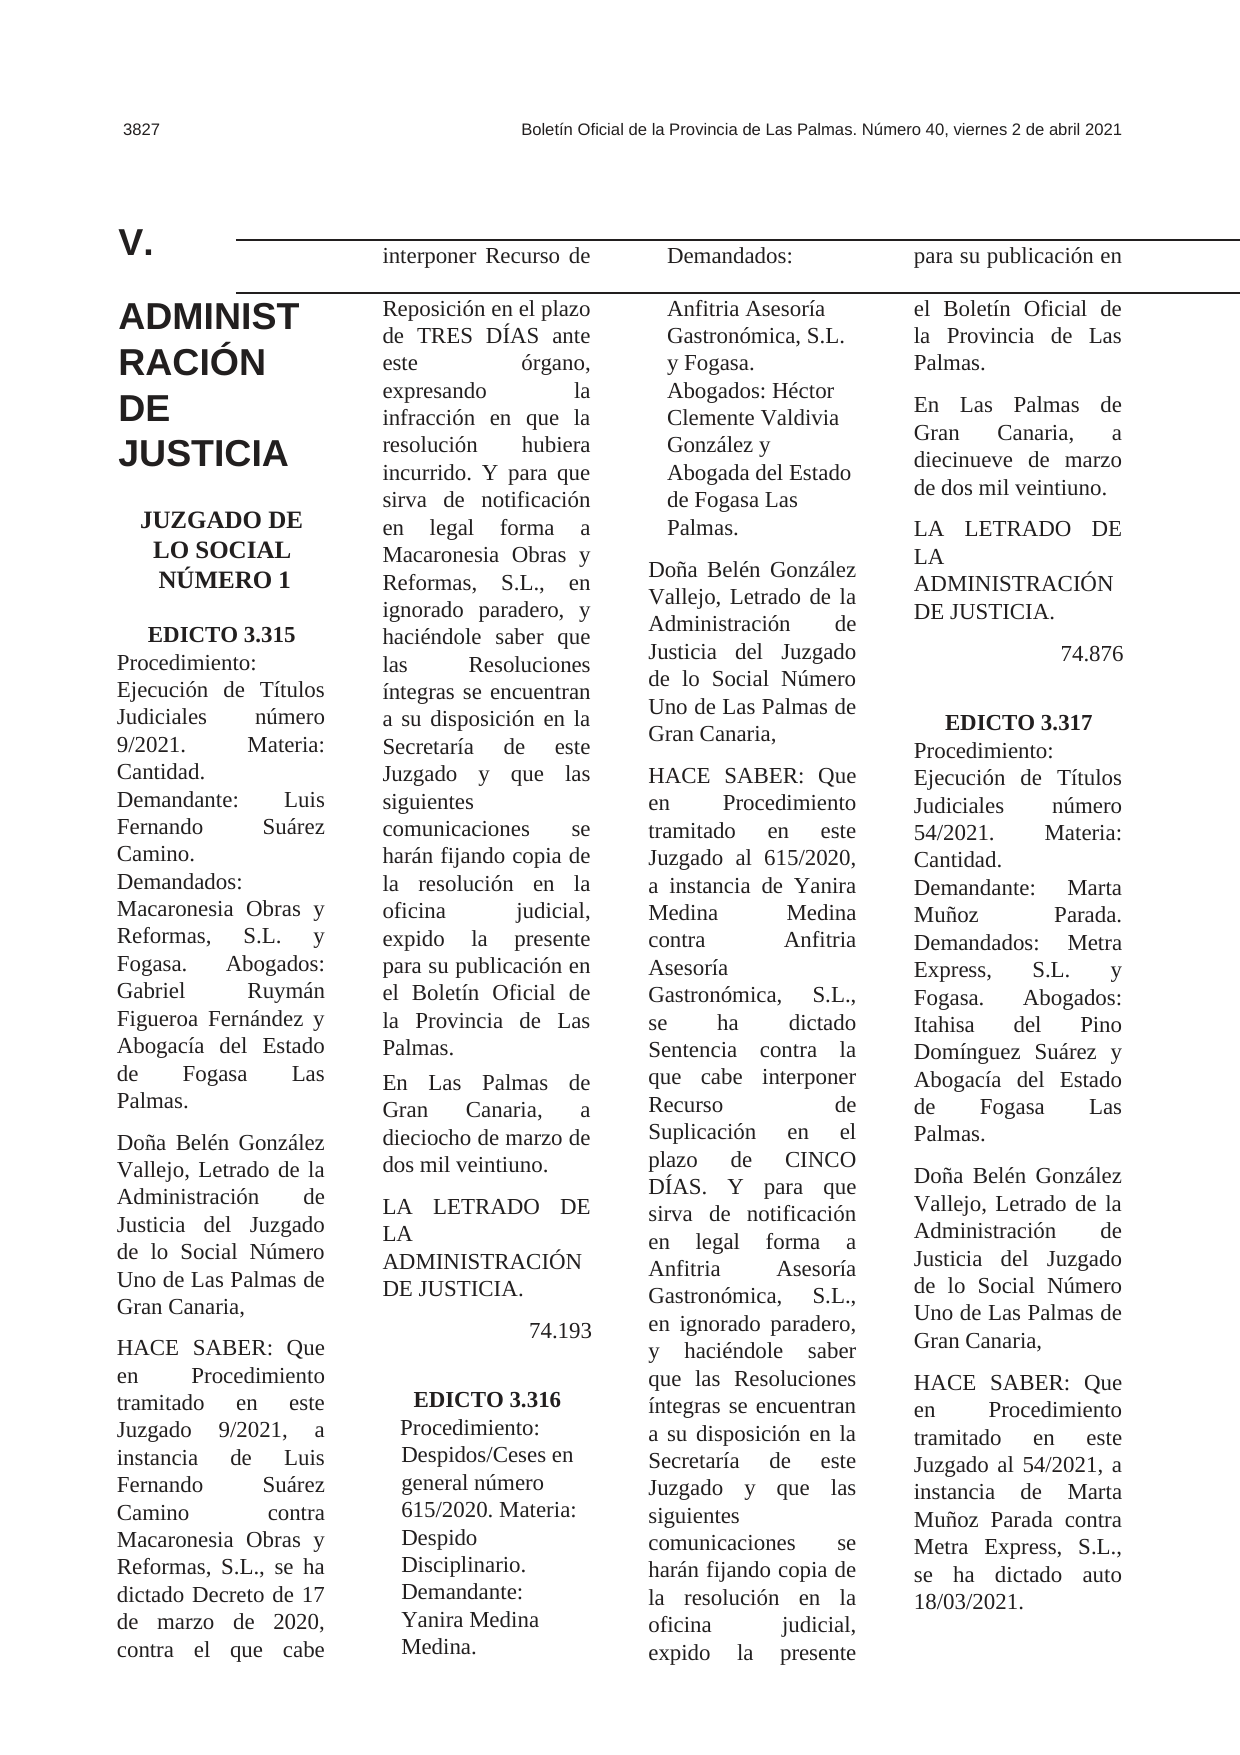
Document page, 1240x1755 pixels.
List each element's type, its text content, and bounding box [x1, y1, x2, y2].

text el Boletín Oficial de la Provincia de Las Palmas. [914, 294, 1122, 376]
text HACE SABER: Que en Procedimiento tramitado en este Juzgado 9/2021, a instancia de Luis Fernando Suárez Camino contra Macaronesia Obras y Reformas, S.L., se ha dictado Decreto de 17 de marzo de 2020, contra el que cabe [117, 1334, 325, 1662]
text 74.193 [384, 1317, 592, 1343]
subtitle EDICTO 3.315 [118, 621, 325, 647]
text Reposición en el plazo de TRES DÍAS ante este órgano, expresando la infracción en que la resolución hubiera incurrido. Y para que sirva de notificación en legal forma a Macaronesia Obras y Reformas, S.L., en ignorado paradero, y haciéndole saber que las Resoluciones íntegras se encuentran a su disposición en la Secretaría de este Juzgado y que las siguientes comunicaciones se harán fijando copia de la resolución en la oficina judicial, expido la presente para su publicación en el Boletín Oficial de la Provincia de Las Palmas. [382, 294, 591, 1061]
text Demandados: [666, 241, 856, 292]
text Procedimiento: Ejecución de Títulos Judiciales número 9/2021. Materia: Cantidad. Demandante: Luis Fernando Suárez Camino. Demandados: Macaronesia Obras y Reformas, S.L. y Fogasa. Abogados: Gabriel Ruymán Figueroa Fernández y Abogacía del Estado de Fogasa Las Palmas. [117, 649, 325, 1113]
text para su publicación en [914, 241, 1122, 292]
text En Las Palmas de Gran Canaria, a diecinueve de marzo de dos mil veintiuno. [914, 391, 1122, 500]
subtitle EDICTO 3.317 [915, 709, 1122, 735]
text Procedimiento: Ejecución de Títulos Judiciales número 54/2021. Materia: Cantidad. Demandante: Marta Muñoz Parada. Demandados: Metra Express, S.L. y Fogasa. Abogados: Itahisa del Pino Domínguez Suárez y Abogacía del Estado de Fogasa Las Palmas. [914, 737, 1122, 1147]
text HACE SABER: Que en Procedimiento tramitado en este Juzgado al 54/2021, a instancia de Marta Muñoz Parada contra Metra Express, S.L., se ha dictado auto 18/03/2021. [914, 1369, 1122, 1614]
text Doña Belén González Vallejo, Letrado de la Administración de Justicia del Juzgado de lo Social Número Uno de Las Palmas de Gran Canaria, [117, 1129, 325, 1319]
text En Las Palmas de Gran Canaria, a dieciocho de marzo de dos mil veintiuno. [382, 1069, 591, 1178]
text Procedimiento: Despidos/Ceses en general número 615/2020. Materia: Despido Disciplinario. Demandante: Yanira Medina Medina. [400, 1414, 591, 1659]
text interponer Recurso de [382, 241, 591, 292]
text HACE SABER: Que en Procedimiento tramitado en este Juzgado al 615/2020, a instancia de Yanira Medina Medina contra Anfitria Asesoría Gastronómica, S.L., se ha dictado Sentencia contra la que cabe interponer Recurso de Suplicación en el plazo de CINCO DÍAS. Y para que sirva de notificación en legal forma a Anfitria Asesoría Gastronómica, S.L., en ignorado paradero, y haciéndole saber que las Resoluciones íntegras se encuentran a su disposición en la Secretaría de este Juzgado y que las siguientes comunicaciones se harán fijando copia de la resolución en la oficina judicial, expido la presente [648, 762, 856, 1665]
text LA LETRADO DE LA ADMINISTRACIÓN DE JUSTICIA. [382, 1193, 591, 1301]
subtitle ADMINISTRACIÓN DE JUSTICIA [118, 220, 325, 474]
text NÚMERO 1 [124, 566, 325, 594]
subtitle EDICTO 3.316 [384, 1386, 590, 1412]
text 74.876 [915, 640, 1123, 666]
text Anfitria Asesoría Gastronómica, S.L. y Fogasa. Abogados: Héctor Clemente Valdivia González y Abogada del Estado de Fogasa Las Palmas. [666, 294, 856, 540]
text LA LETRADO DE LA ADMINISTRACIÓN DE JUSTICIA. [914, 516, 1122, 624]
text Doña Belén González Vallejo, Letrado de la Administración de Justicia del Juzgado de lo Social Número Uno de Las Palmas de Gran Canaria, [648, 556, 856, 746]
text Doña Belén González Vallejo, Letrado de la Administración de Justicia del Juzgado de lo Social Número Uno de Las Palmas de Gran Canaria, [914, 1162, 1122, 1353]
text JUZGADO DE LO SOCIAL [124, 505, 318, 564]
